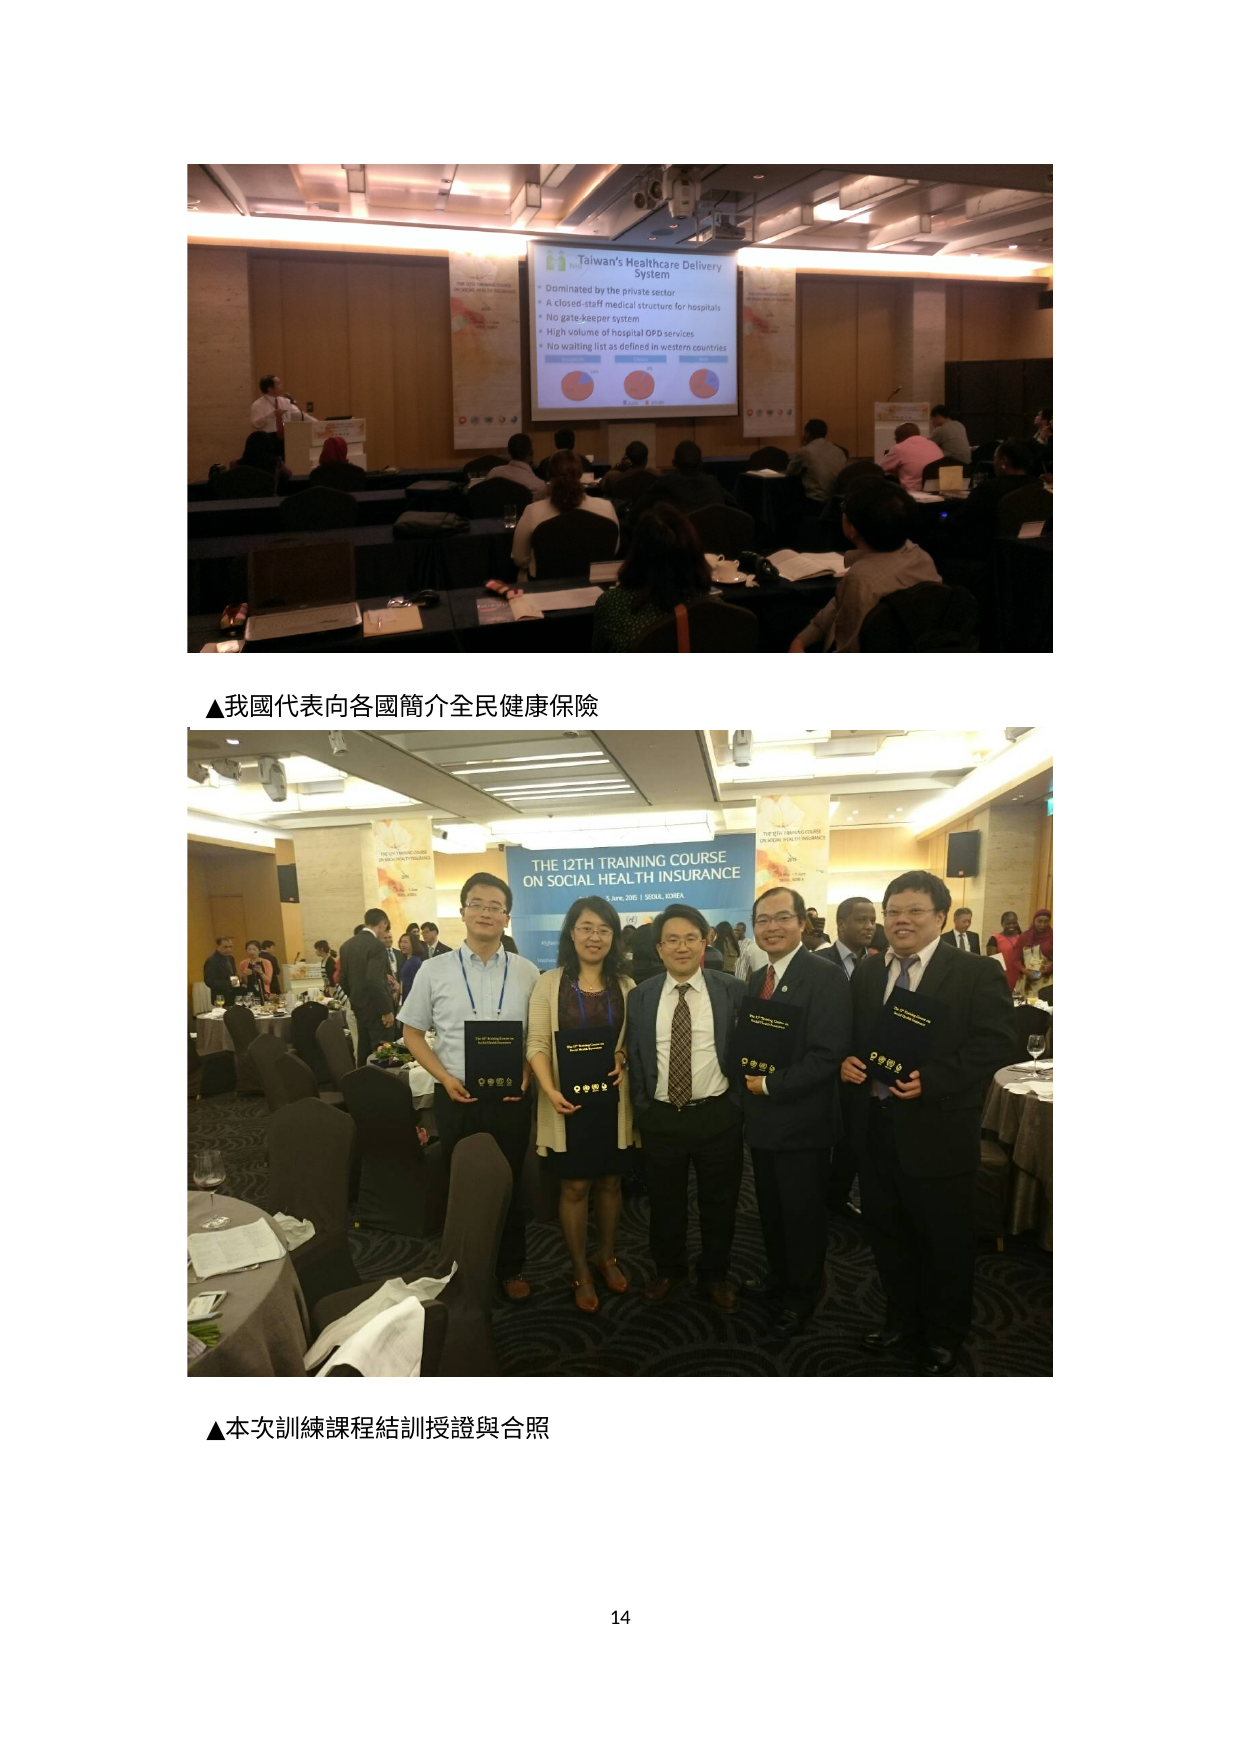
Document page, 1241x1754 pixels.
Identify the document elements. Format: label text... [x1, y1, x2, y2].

text ▲本次訓練課程結訓授證與合照 [206, 1408, 1041, 1445]
picture [187, 727, 1053, 1377]
text ▲我國代表向各國簡介全民健康保險 [205, 686, 991, 722]
picture [187, 164, 1053, 653]
